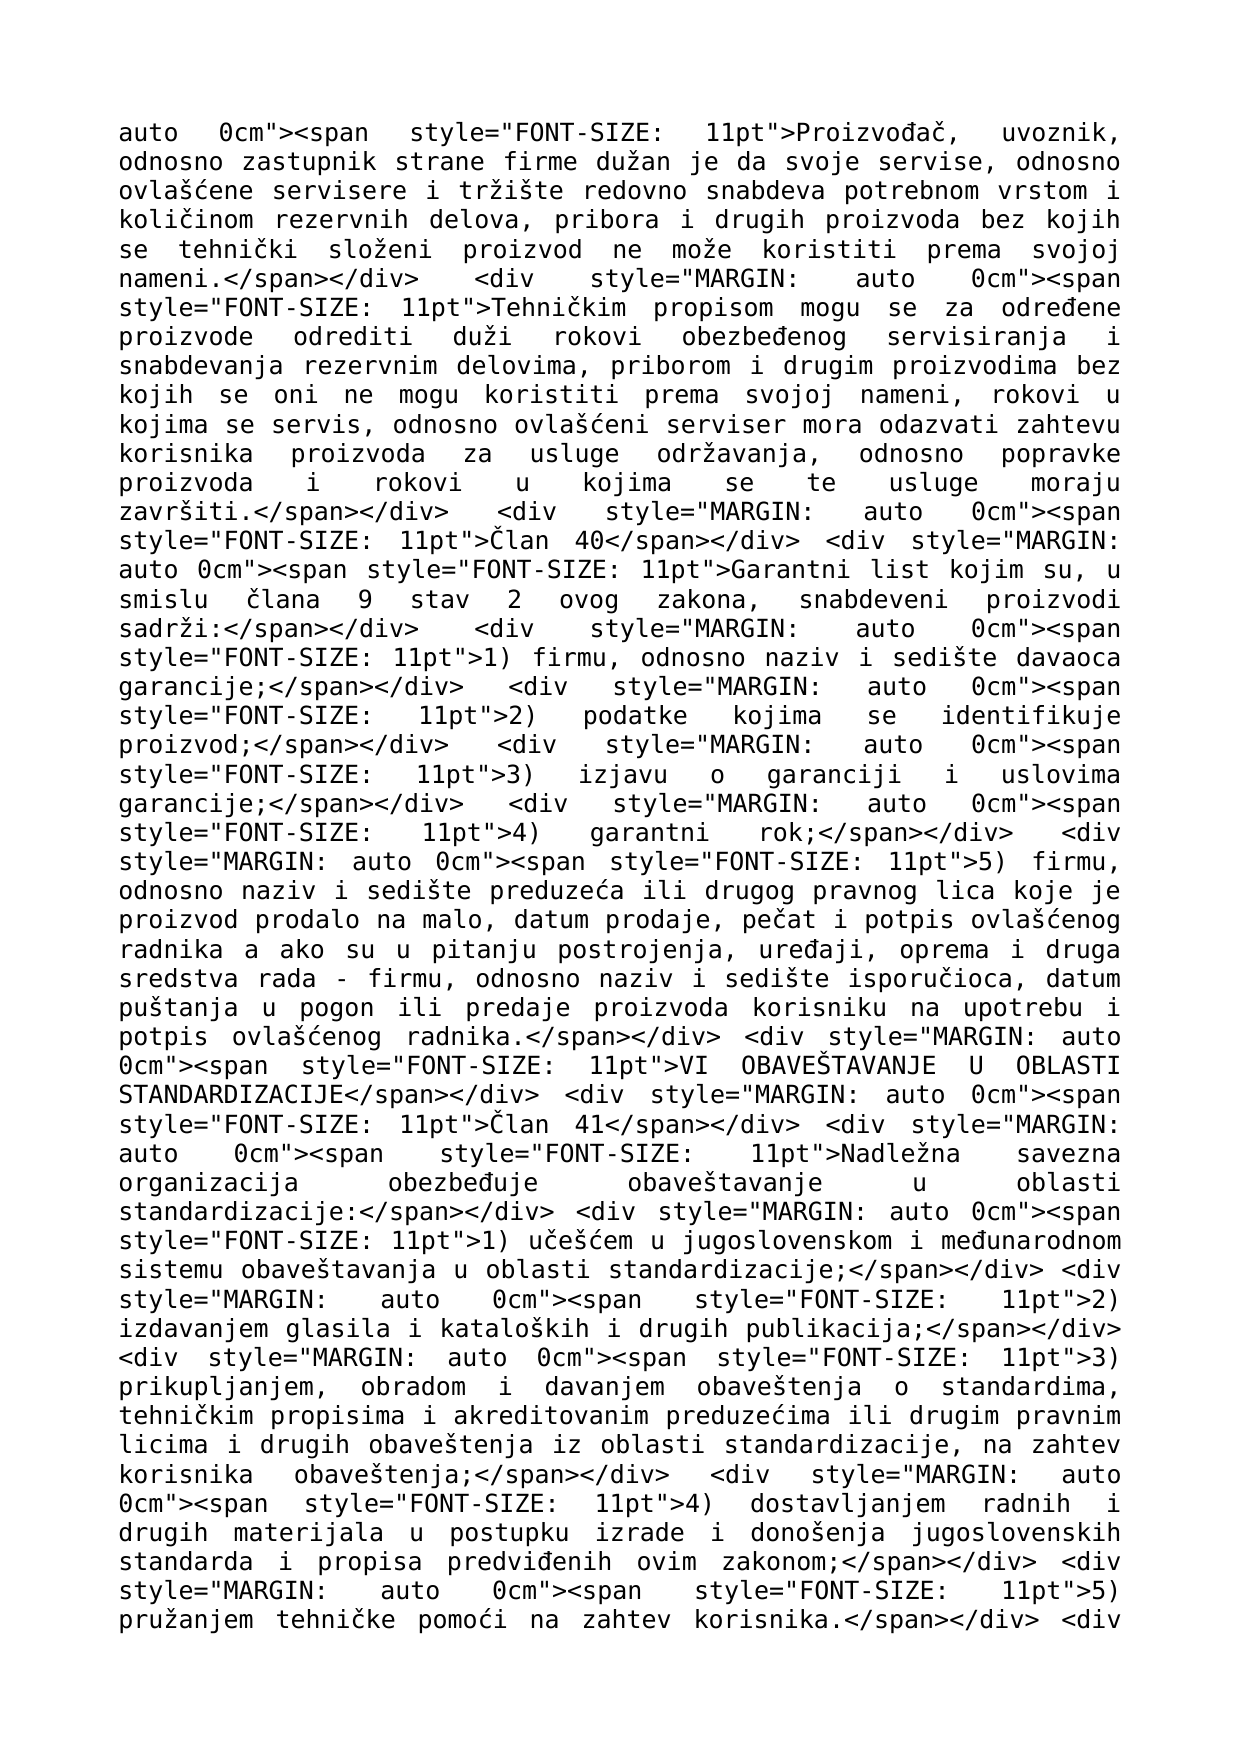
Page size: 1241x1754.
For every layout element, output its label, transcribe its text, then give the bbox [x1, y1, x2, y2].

text auto 0cm"><span style="FONT-SIZE: 11pt">Proizvođač, uvoznik, odnosno zastupnik strane firme dužan je da svoje servise, odnosno ovlašćene servisere i tržište redovno snabdeva potrebnom vrstom i količinom rezervnih delova, pribora i drugih proizvoda bez kojih se tehnički složeni proizvod ne može koristiti prema svojoj nameni.</span></div> <div style="MARGIN: auto 0cm"><span style="FONT-SIZE: 11pt">Tehničkim propisom mogu se za određene proizvode odrediti duži rokovi obezbeđenog servisiranja i snabdevanja rezervnim delovima, priborom i drugim proizvodima bez kojih se oni ne mogu koristiti prema svojoj nameni, rokovi u kojima se servis, odnosno ovlašćeni serviser mora odazvati zahtevu korisnika proizvoda za usluge održavanja, odnosno popravke proizvoda i rokovi u kojima se te usluge moraju završiti.</span></div> <div style="MARGIN: auto 0cm"><span style="FONT-SIZE: 11pt">Član 40</span></div> <div style="MARGIN: auto 0cm"><span style="FONT-SIZE: 11pt">Garantni list kojim su, u smislu člana 9 stav 2 ovog zakona, snabdeveni proizvodi sadrži:</span></div> <div style="MARGIN: auto 0cm"><span style="FONT-SIZE: 11pt">1) firmu, odnosno naziv i sedište davaoca garancije;</span></div> <div style="MARGIN: auto 0cm"><span style="FONT-SIZE: 11pt">2) podatke kojima se identifikuje proizvod;</span></div> <div style="MARGIN: auto 0cm"><span style="FONT-SIZE: 11pt">3) izjavu o garanciji i uslovima garancije;</span></div> <div style="MARGIN: auto 0cm"><span style="FONT-SIZE: 11pt">4) garantni rok;</span></div> <div style="MARGIN: auto 0cm"><span style="FONT-SIZE: 11pt">5) firmu, odnosno naziv i sedište preduzeća ili drugog pravnog lica koje je proizvod prodalo na malo, datum prodaje, pečat i potpis ovlašćenog radnika a ako su u pitanju postrojenja, uređaji, oprema i druga sredstva rada - firmu, odnosno naziv i sedište isporučioca, datum puštanja u pogon ili predaje proizvoda korisniku na upotrebu i potpis ovlašćenog radnika.</span></div> <div style="MARGIN: auto 0cm"><span style="FONT-SIZE: 11pt">VI OBAVEŠTAVANJE U OBLASTI STANDARDIZACIJE</span></div> <div style="MARGIN: auto 0cm"><span style="FONT-SIZE: 11pt">Član 41</span></div> <div style="MARGIN: auto 0cm"><span style="FONT-SIZE: 11pt">Nadležna savezna organizacija obezbeđuje obaveštavanje u oblasti standardizacije:</span></div> <div style="MARGIN: auto 0cm"><span style="FONT-SIZE: 11pt">1) učešćem u jugoslovenskom i međunarodnom sistemu obaveštavanja u oblasti standardizacije;</span></div> <div style="MARGIN: auto 0cm"><span style="FONT-SIZE: 11pt">2) izdavanjem glasila i kataloških i drugih publikacija;</span></div> <div style="MARGIN: auto 0cm"><span style="FONT-SIZE: 11pt">3) prikupljanjem, obradom i davanjem obaveštenja o standardima, tehničkim propisima i akreditovanim preduzećima ili drugim pravnim licima i drugih obaveštenja iz oblasti standardizacije, na zahtev korisnika obaveštenja;</span></div> <div style="MARGIN: auto 0cm"><span style="FONT-SIZE: 11pt">4) dostavljanjem radnih i drugih materijala u postupku izrade i donošenja jugoslovenskih standarda i propisa predviđenih ovim zakonom;</span></div> <div style="MARGIN: auto 0cm"><span style="FONT-SIZE: 11pt">5) pružanjem tehničke pomoći na zahtev korisnika.</span></div> <div [118, 118, 1122, 1635]
